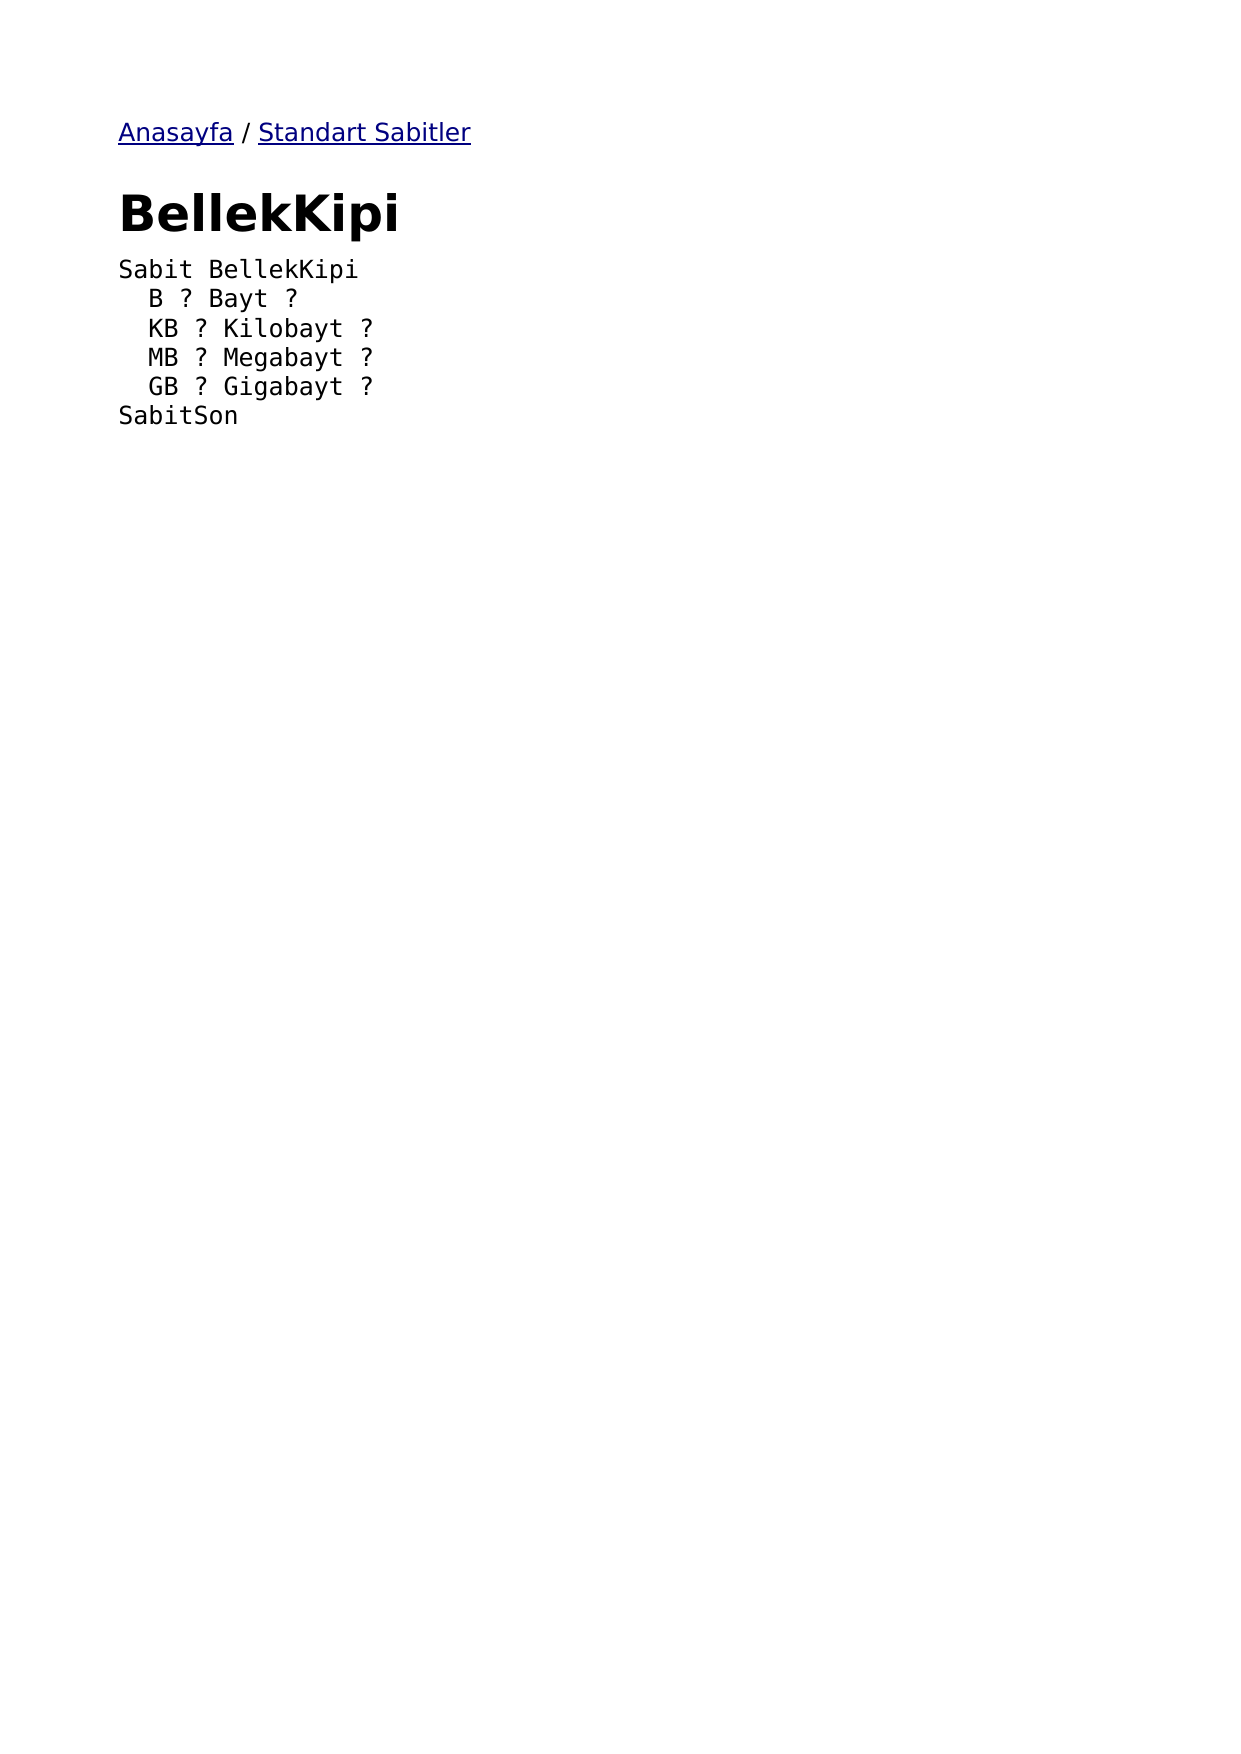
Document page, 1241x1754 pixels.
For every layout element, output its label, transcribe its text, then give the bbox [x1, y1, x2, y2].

subtitle BellekKipi [118, 185, 1122, 243]
text Sabit BellekKipi B ? Bayt ? KB ? Kilobayt ? MB ? Megabayt ? GB ? Gigabayt ? SabitSon [118, 256, 1122, 431]
text Anasayfa / Standart Sabitler [118, 118, 1122, 147]
